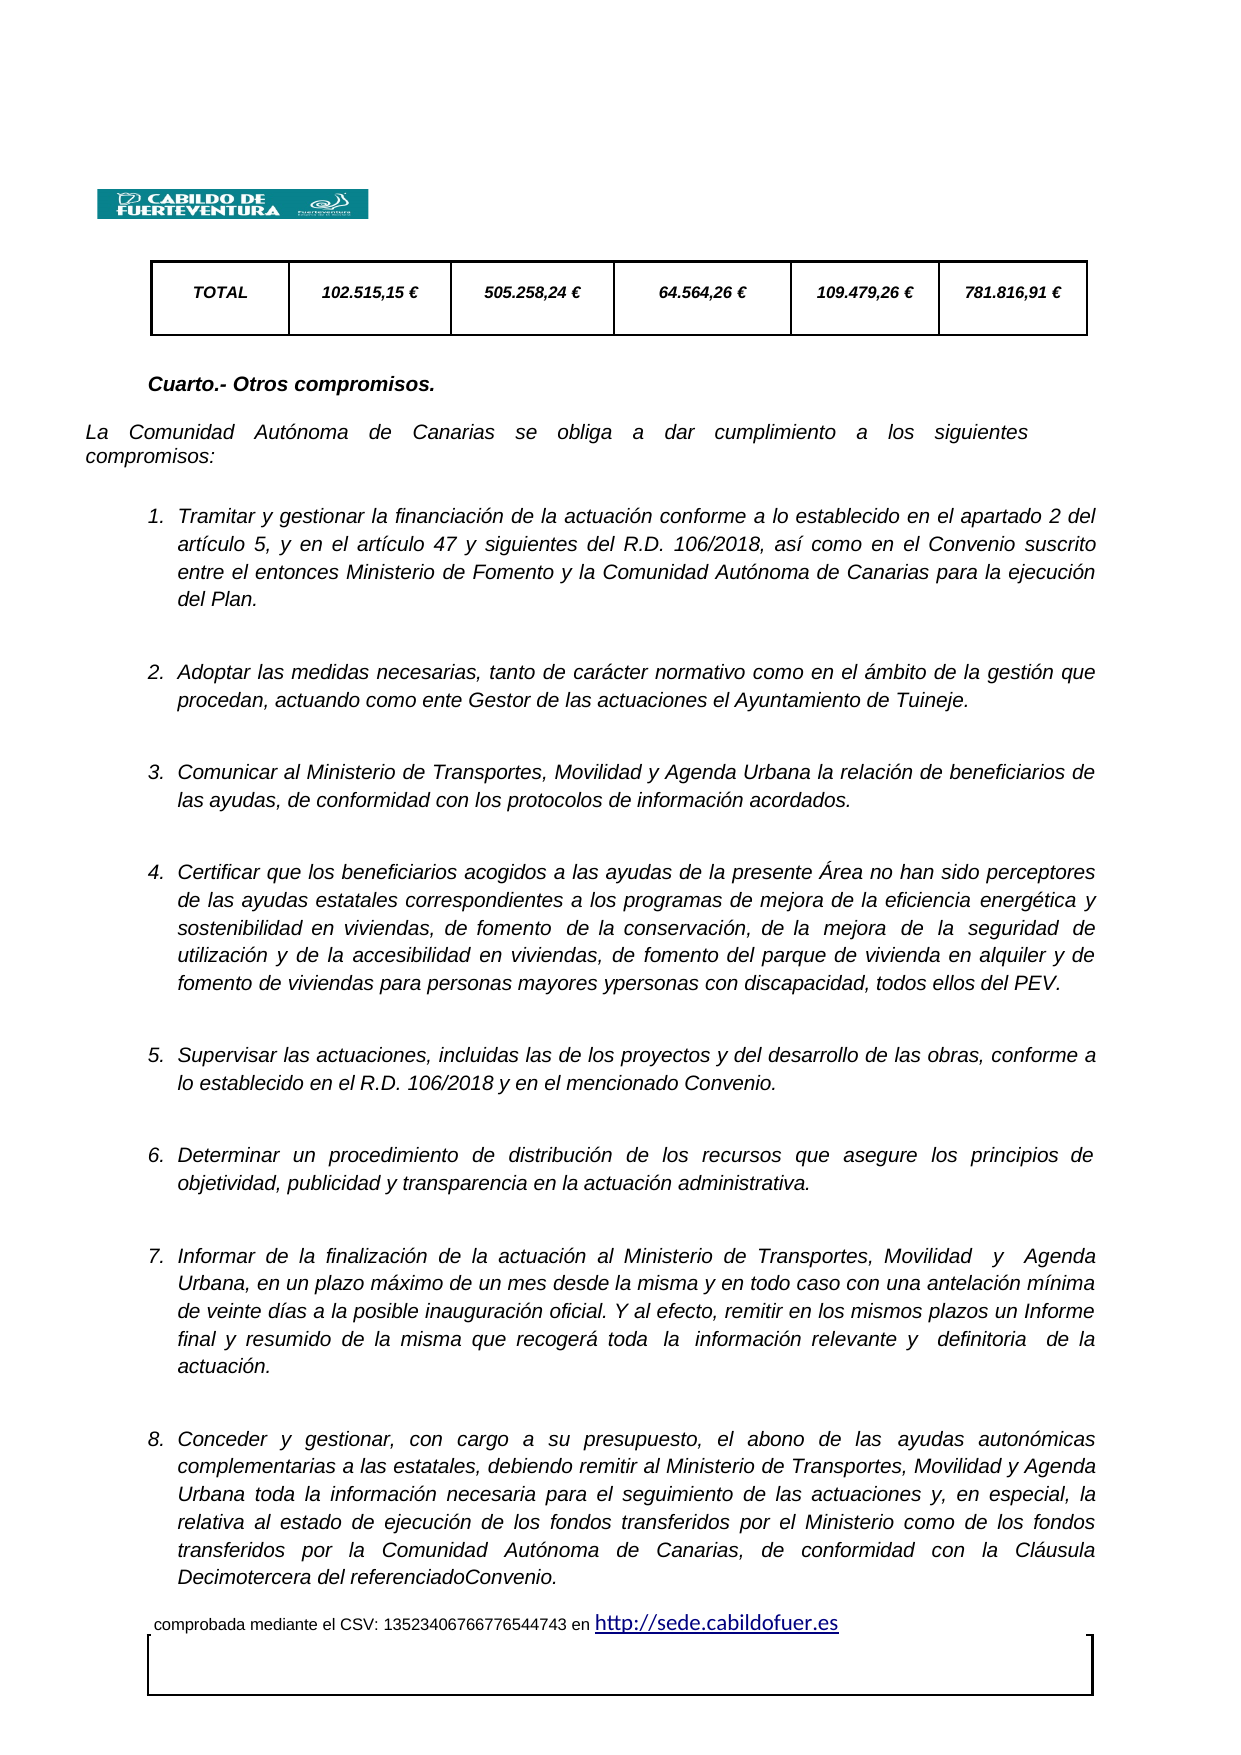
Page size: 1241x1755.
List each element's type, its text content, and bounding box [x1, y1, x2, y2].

list Certificar que los beneficiarios acogidos a las ayudas de la presente Área no han sido perceptores de las ayudas estatales correspondientes a los programas de mejora de la eficiencia energética y sostenibilidad en viviendas, de fomento de la conservación, de la mejora de la seguridad de utilización y de la accesibilidad en viviendas, de fomento del parque de vivienda en alquiler y de fomento de viviendas para personas mayores ypersonas con discapacidad, todos ellos del PEV. [148, 860, 1096, 995]
list Comunicar al Ministerio de Transportes, Movilidad y Agenda Urbana la relación de beneficiarios de las ayudas, de conformidad con los protocolos de información acordados. [148, 760, 1096, 811]
subtitle Cuarto.- Otros compromisos. [148, 371, 1107, 395]
list Determinar un procedimiento de distribución de los recursos que asegure los principios de objetividad, publicidad y transparencia en la actuación administrativa. [148, 1143, 1094, 1195]
list Conceder y gestionar, con cargo a su presupuesto, el abono de las ayudas autonómicas complementarias a las estatales, debiendo remitir al Ministerio de Transportes, Movilidad y Agenda Urbana toda la información necesaria para el seguimiento de las actuaciones y, en especial, la relativa al estado de ejecución de los fondos transferidos por el Ministerio como de los fondos transferidos por la Comunidad Autónoma de Canarias, de conformidad con la Cláusula Decimotercera del referenciadoConvenio. [148, 1427, 1096, 1589]
list Tramitar y gestionar la financiación de la actuación conforme a lo establecido en el apartado 2 del artículo 5, y en el artículo 47 y siguientes del R.D. 106/2018, así como en el Convenio suscrito entre el entonces Ministerio de Fomento y la Comunidad Autónoma de Canarias para la ejecución del Plan. [148, 504, 1096, 611]
table_header 109.479,26 € [792, 263, 938, 334]
table_header TOTAL [153, 263, 288, 334]
table_header 781.816,91 € [940, 263, 1086, 334]
list Informar de la finalización de la actuación al Ministerio de Transportes, Movilidad y Agenda Urbana, en un plazo máximo de un mes desde la misma y en todo caso con una antelación mínima de veinte días a la posible inauguración oficial. Y al efecto, remitir en los mismos plazos un Informe final y resumido de la misma que recogerá toda la información relevante y definitoria de la actuación. [148, 1243, 1096, 1378]
list Adoptar las medidas necesarias, tanto de carácter normativo como en el ámbito de la gestión que procedan, actuando como ente Gestor de las actuaciones el Ayuntamiento de Tuineje. [148, 660, 1096, 711]
table_header 64.564,26 € [615, 263, 790, 334]
table_header 505.258,24 € [452, 263, 613, 334]
table_header 102.515,15 € [290, 263, 450, 334]
list Supervisar las actuaciones, incluidas las de los proyectos y del desarrollo de las obras, conforme a lo establecido en el R.D. 106/2018 y en el mencionado Convenio. [148, 1043, 1096, 1095]
text La Comunidad Autónoma de Canarias se obliga a dar cumplimiento a los siguientes compromisos: [85, 419, 1093, 468]
picture [97, 189, 369, 219]
